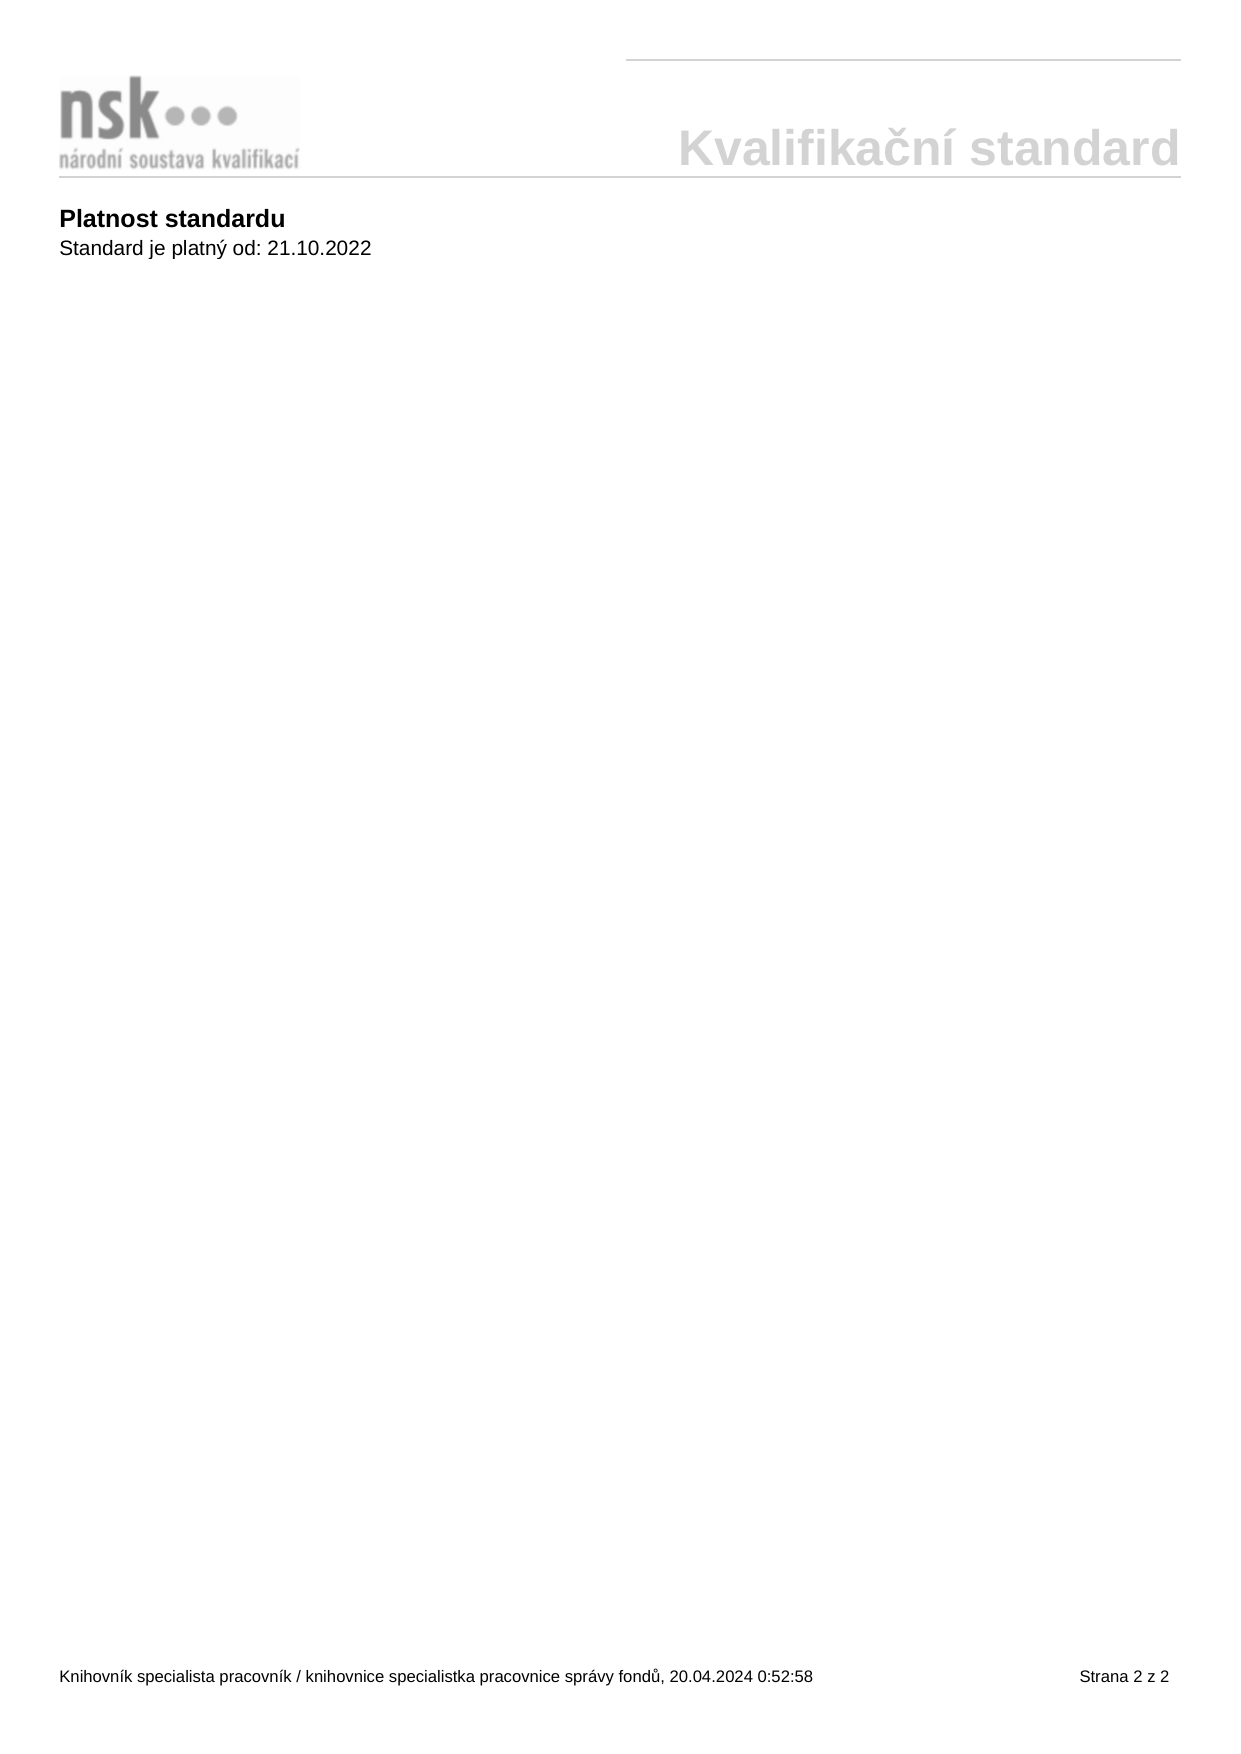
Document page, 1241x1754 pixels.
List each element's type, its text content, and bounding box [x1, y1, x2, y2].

table_cell [1169, 259, 1181, 559]
table_cell [626, 559, 862, 859]
table_cell [862, 859, 1093, 1159]
table_cell [626, 859, 862, 1159]
table_cell [1169, 559, 1181, 859]
table_cell [620, 259, 626, 559]
table_cell [620, 559, 626, 859]
table_cell [1093, 1159, 1169, 1409]
table_cell [59, 1409, 483, 1658]
table_cell [59, 178, 1181, 194]
table_cell Kvalifikační standard [626, 61, 1181, 176]
table_cell [59, 259, 483, 559]
table_cell [626, 1159, 862, 1409]
picture [58, 59, 621, 171]
table_cell [59, 171, 483, 176]
table_cell [484, 1409, 620, 1658]
table_cell [1169, 194, 1181, 200]
table_cell [1169, 1658, 1181, 1694]
table_cell [484, 859, 620, 1159]
table_cell [620, 1409, 626, 1658]
table_cell [59, 559, 483, 859]
table_cell Knihovník specialista pracovník / knihovnice specialistka pracovnice správy fondů, 20.04.2024 0:52:58 [59, 1658, 862, 1694]
table_cell [620, 859, 626, 1159]
table_cell [59, 859, 483, 1159]
table_cell [1169, 1159, 1181, 1409]
table_cell [484, 194, 620, 200]
table_cell [1093, 194, 1169, 200]
table_cell [862, 194, 1093, 200]
table_cell [484, 171, 620, 176]
table_cell [1093, 1409, 1169, 1658]
table_cell [862, 1409, 1093, 1658]
table_cell [862, 559, 1093, 859]
table_cell [1093, 559, 1169, 859]
table_cell [484, 259, 620, 559]
table_cell [620, 1159, 626, 1409]
table_cell [626, 1409, 862, 1658]
table_cell [1093, 259, 1169, 559]
table_cell Standard je platný od: 21.10.2022 [59, 236, 1181, 259]
table_cell [1093, 859, 1169, 1159]
table_cell [862, 1159, 1093, 1409]
table_cell [59, 1159, 483, 1409]
table_cell [1169, 1409, 1181, 1658]
table_cell [484, 559, 620, 859]
table_cell [621, 59, 626, 170]
table_cell [59, 194, 483, 200]
table_cell [862, 259, 1093, 559]
table_cell Strana 2 z 2 [862, 1658, 1169, 1694]
table_cell [484, 1159, 620, 1409]
table_cell [626, 259, 862, 559]
table_cell [1169, 859, 1181, 1159]
table_cell [626, 194, 862, 200]
table_cell Platnost standardu [59, 200, 1181, 236]
